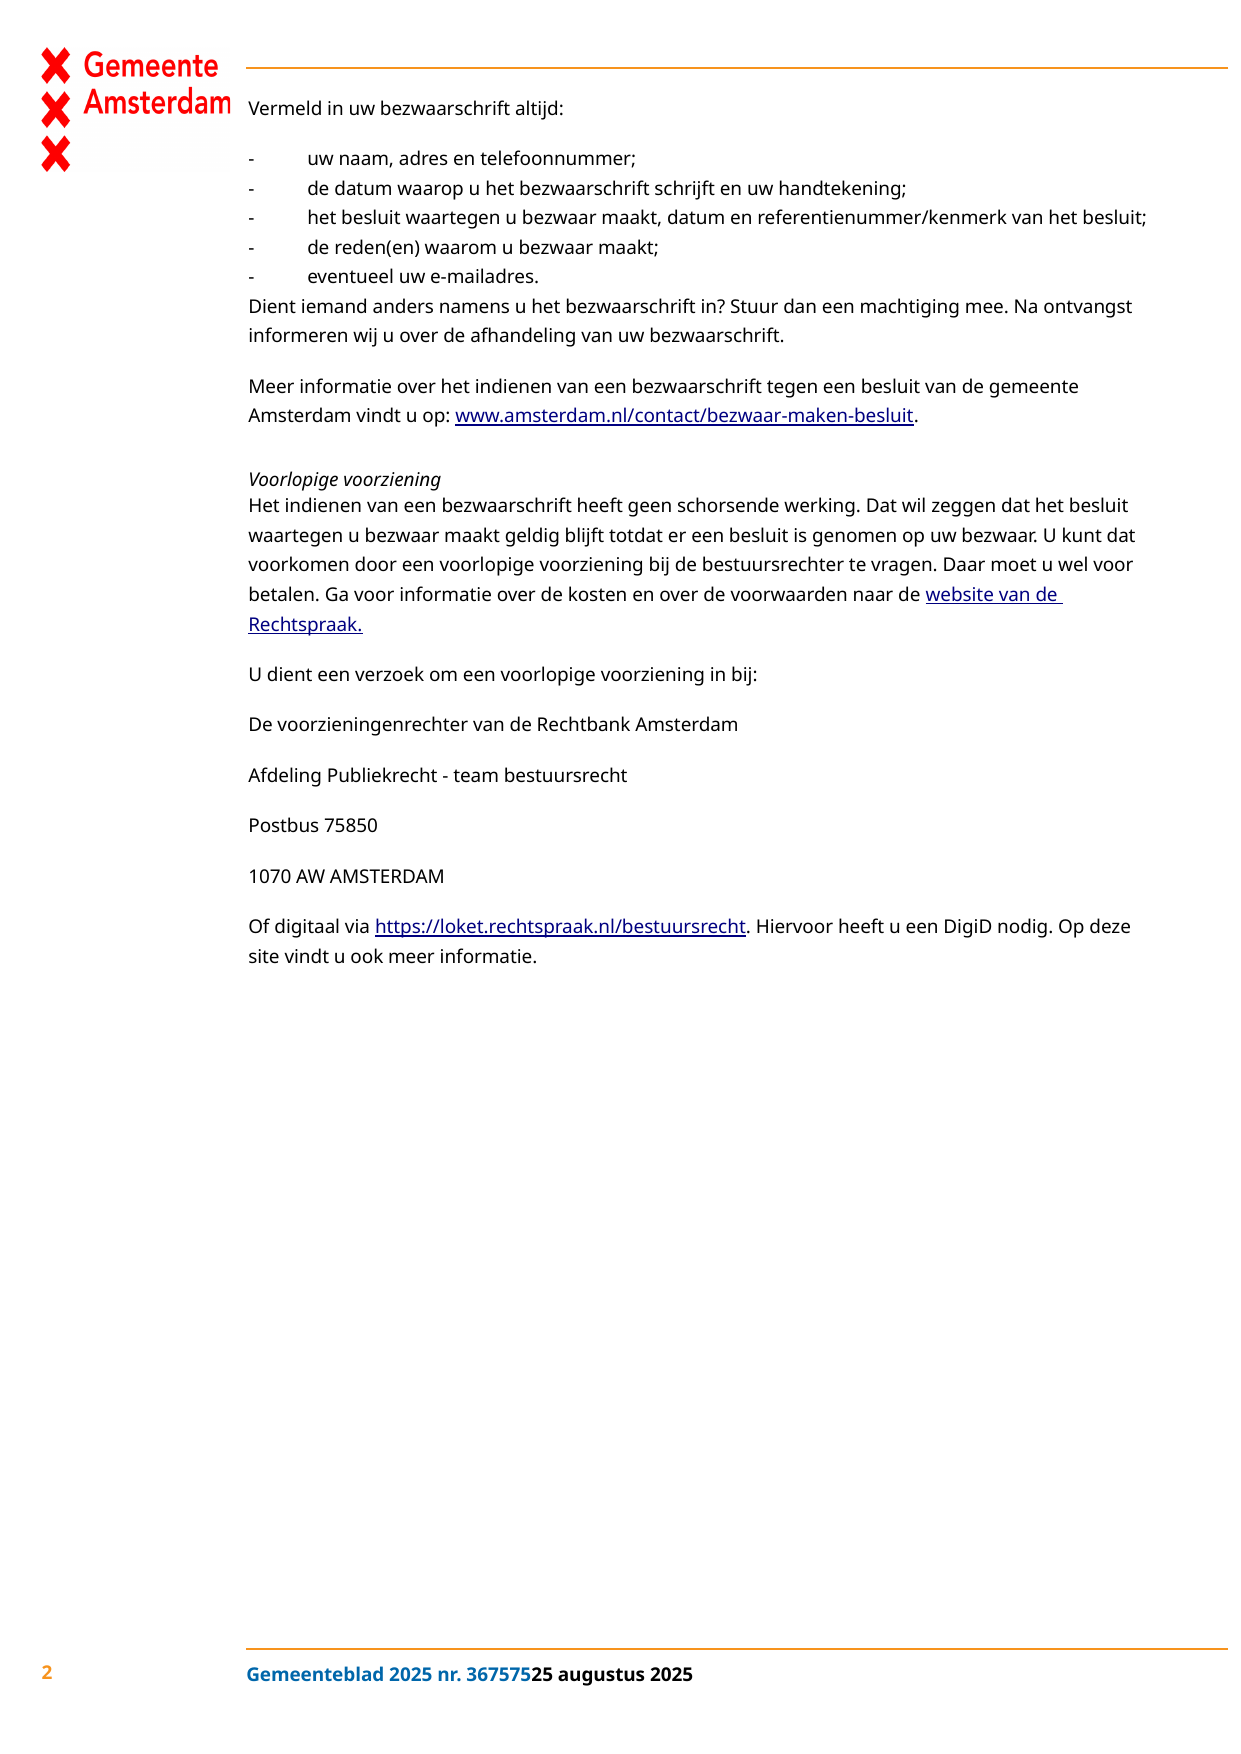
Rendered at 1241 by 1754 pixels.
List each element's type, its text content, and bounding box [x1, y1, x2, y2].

list uw naam, adres en telefoonnummer; [248, 145, 1152, 171]
text Vermeld in uw bezwaarschrift altijd: [248, 95, 1152, 121]
text Afdeling Publiekrecht - team bestuursrecht [248, 762, 1152, 788]
text Meer informatie over het indienen van een bezwaarschrift tegen een besluit van de gemeente Amsterdam vindt u op: www.amsterdam.nl/contact/bezwaar-maken-besluit. [248, 373, 1152, 428]
text Postbus 75850 [248, 812, 1152, 838]
list de reden(en) waarom u bezwaar maakt; [248, 234, 1152, 260]
text Dient iemand anders namens u het bezwaarschrift in? Stuur dan een machtiging mee. Na ontvangst informeren wij u over de afhandeling van uw bezwaarschrift. [248, 293, 1152, 348]
text Het indienen van een bezwaarschrift heeft geen schorsende werking. Dat wil zeggen dat het besluit waartegen u bezwaar maakt geldig blijft totdat er een besluit is genomen op uw bezwaar. U kunt dat voorkomen door een voorlopige voorziening bij de bestuursrechter te vragen. Daar moet u wel voor betalen. Ga voor informatie over de kosten en over de voorwaarden naar de website van de Rechtspraak. [248, 492, 1152, 636]
list het besluit waartegen u bezwaar maakt, datum en referentienummer/kenmerk van het besluit; [248, 204, 1152, 230]
text U dient een verzoek om een voorlopige voorziening in bij: [248, 661, 1152, 687]
list de datum waarop u het bezwaarschrift schrijft en uw handtekening; [248, 175, 1152, 201]
text Of digitaal via https://loket.rechtspraak.nl/bestuursrecht. Hiervoor heeft u een DigiD nodig. Op deze site vindt u ook meer informatie. [248, 913, 1152, 968]
text 1070 AW AMSTERDAM [248, 863, 1152, 888]
text Voorlopige voorziening [248, 467, 1152, 492]
list eventueel uw e-mailadres. [248, 263, 1152, 289]
text De voorzieningenrechter van de Rechtbank Amsterdam [248, 712, 1152, 737]
picture [41, 47, 231, 172]
